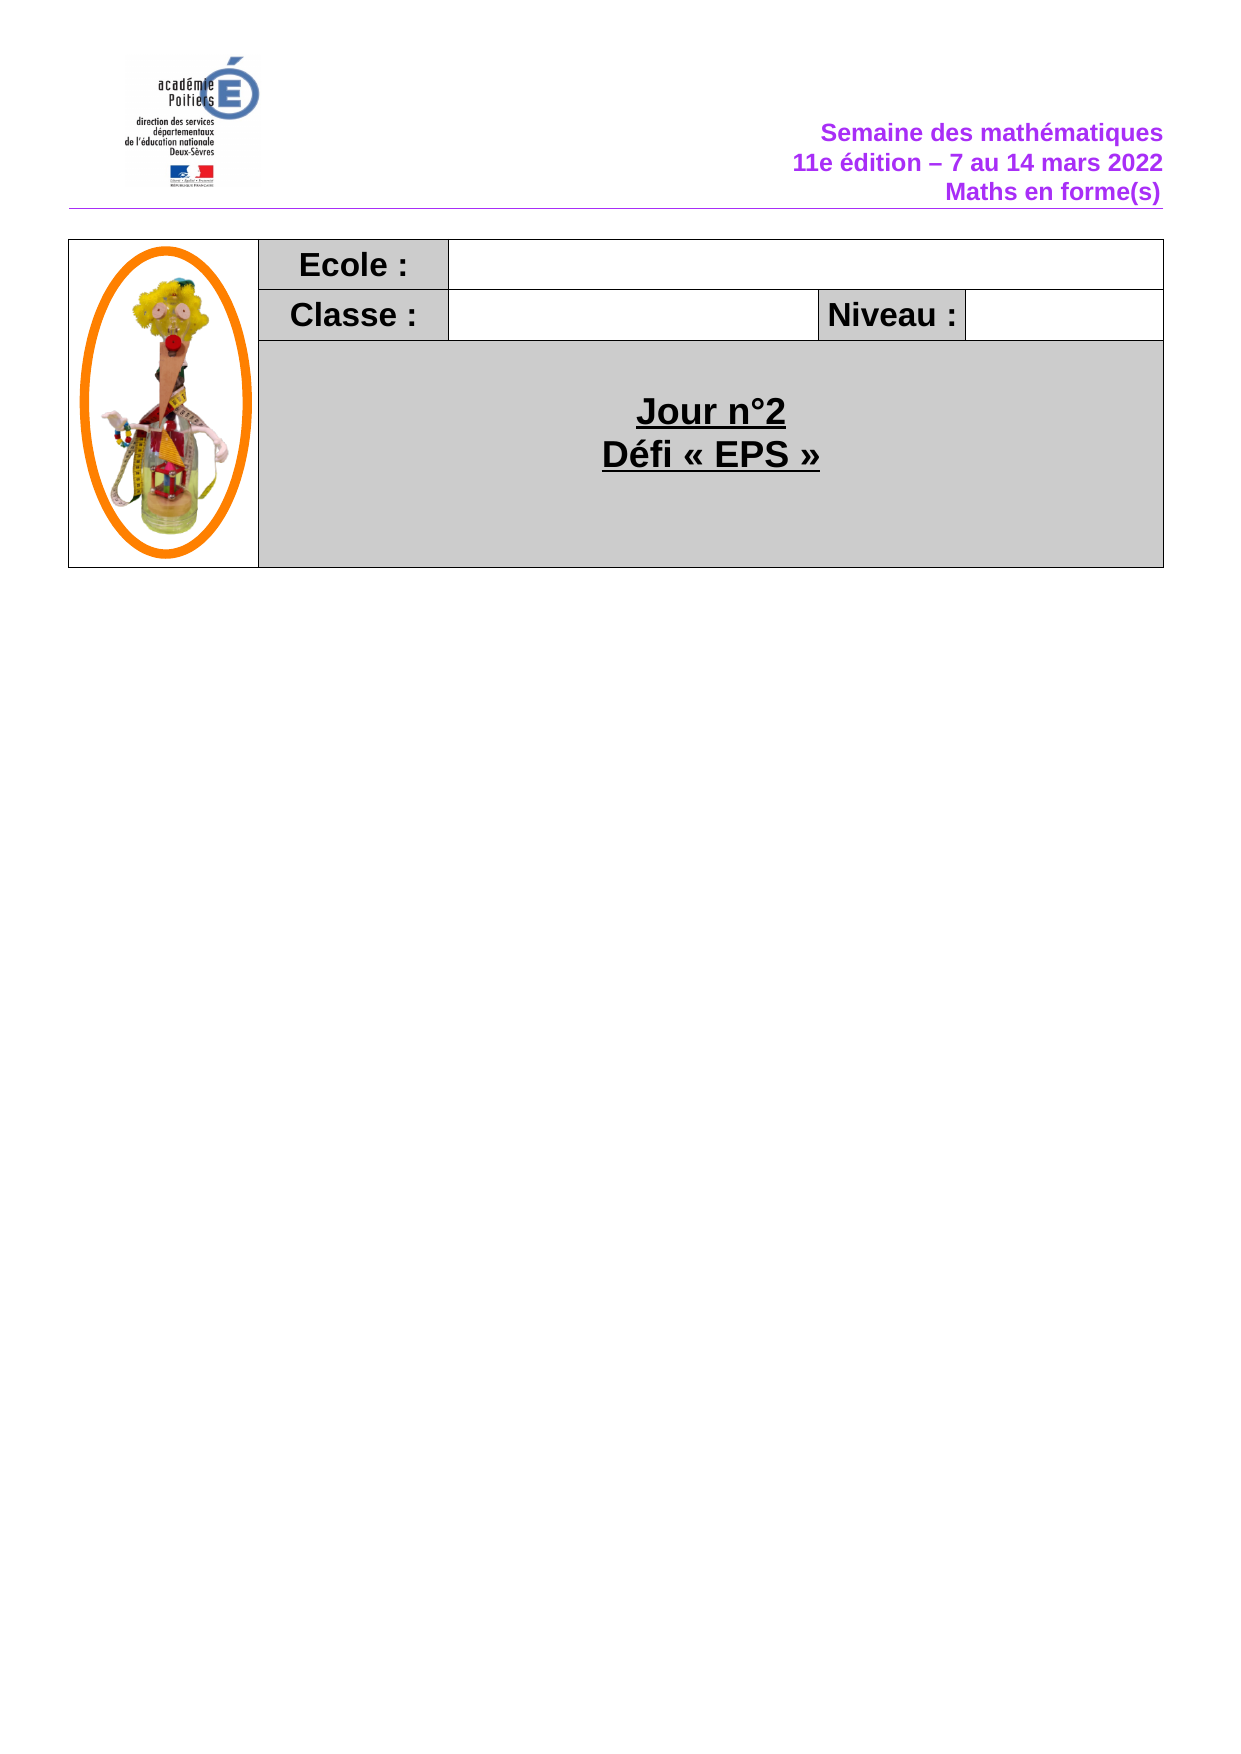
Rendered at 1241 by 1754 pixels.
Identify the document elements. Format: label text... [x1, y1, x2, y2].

table_cell [449, 290, 818, 340]
text [69, 148, 125, 176]
text 11e édition – 7 au 14 mars 2022 [262, 148, 1163, 176]
table_cell Jour n°2 Défi « EPS » [259, 341, 1163, 567]
table_header [449, 240, 1163, 289]
table_cell Niveau : [819, 290, 965, 340]
text [69, 118, 125, 147]
table_header [69, 240, 258, 567]
text Semaine des mathématiques [262, 118, 1163, 147]
table_cell Classe : [259, 290, 448, 340]
table_cell [966, 290, 1163, 340]
text Maths en forme(s) [69, 177, 1163, 208]
table_header Ecole : [259, 240, 448, 289]
